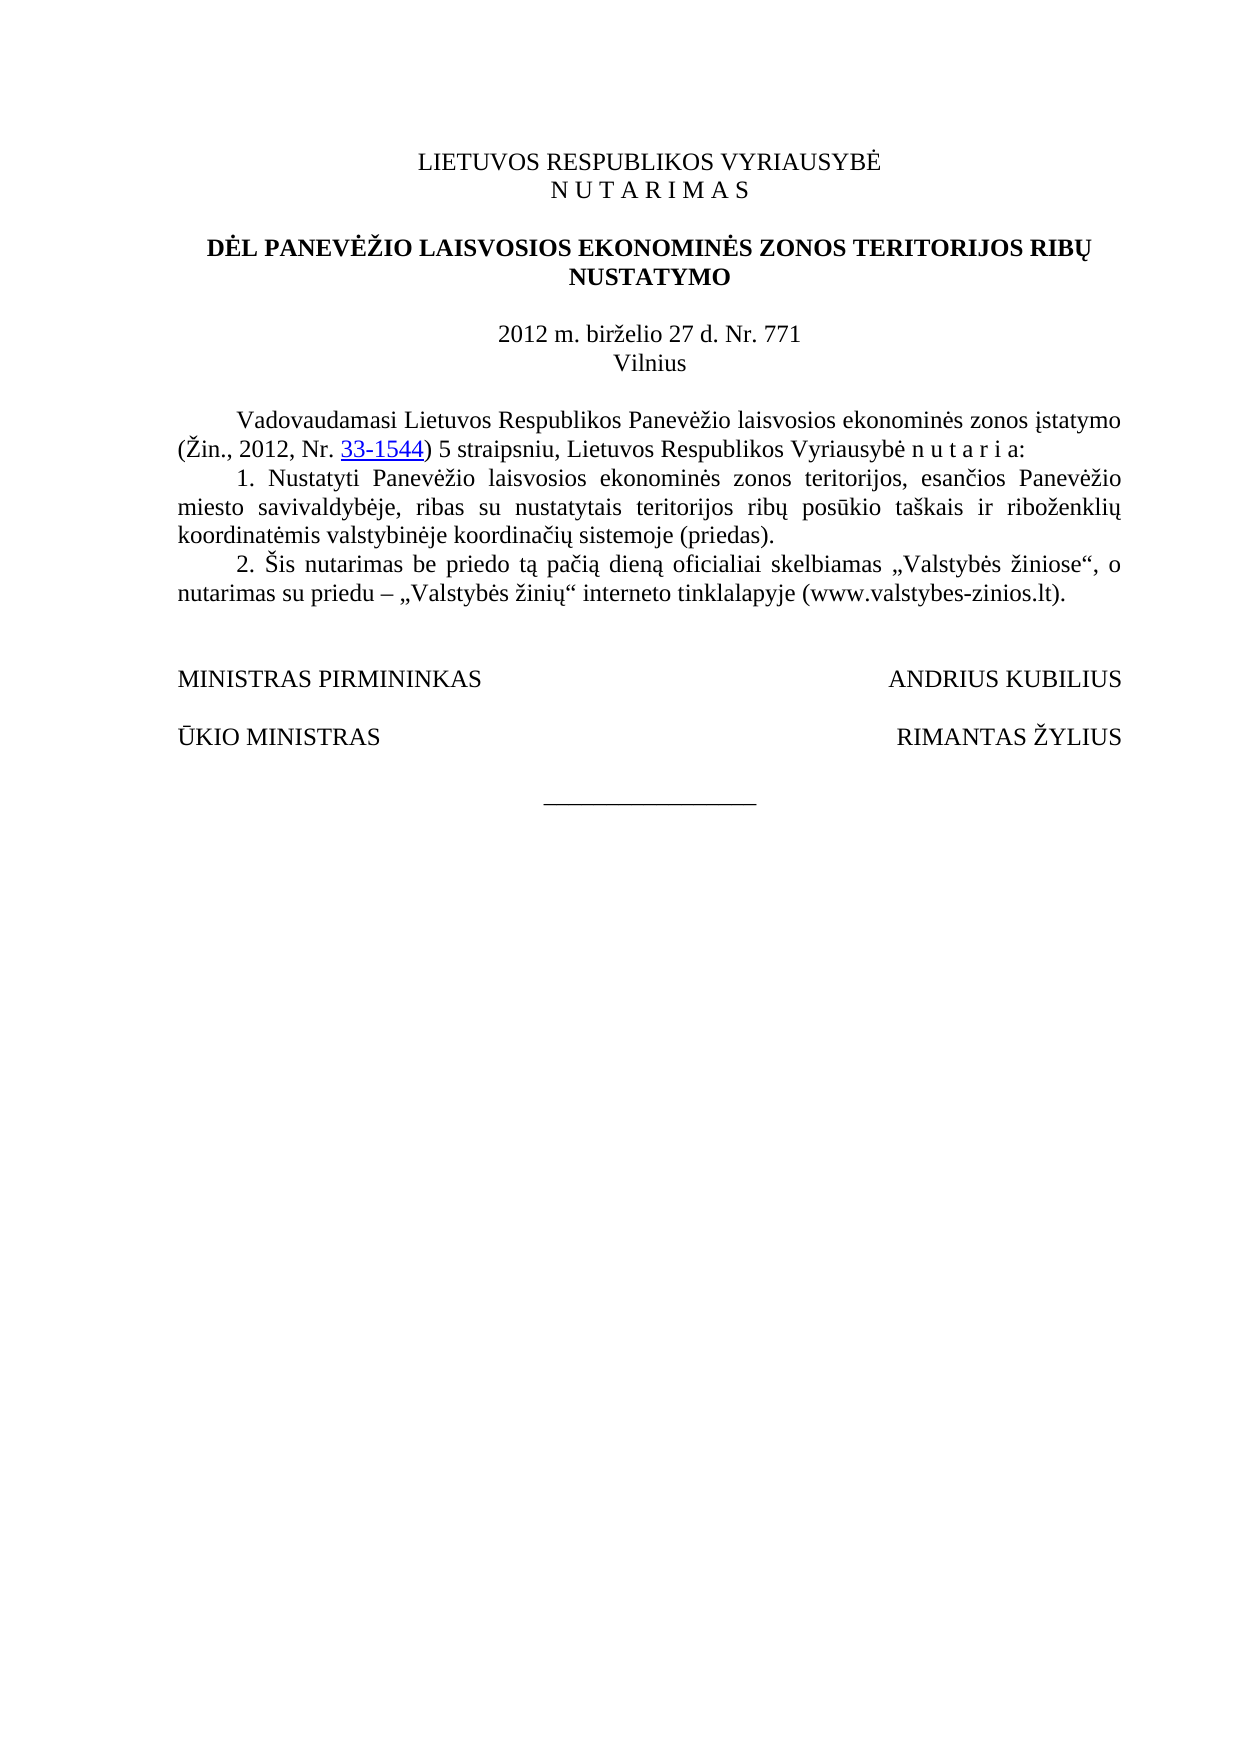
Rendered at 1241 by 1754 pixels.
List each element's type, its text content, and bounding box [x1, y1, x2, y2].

text 2. Šis nutarimas be priedo tą pačią dieną oficialiai skelbiamas „Valstybės žiniose“, o nutarimas su priedu – „Valstybės žinių“ interneto tinklalapyje (www.valstybes-zinios.lt). [177, 549, 1122, 607]
text 1. Nustatyti Panevėžio laisvosios ekonominės zonos teritorijos, esančios Panevėžio miesto savivaldybėje, ribas su nustatytais teritorijos ribų posūkio taškais ir riboženklių koordinatėmis valstybinėje koordinačių sistemoje (priedas). [177, 463, 1122, 549]
text _________________ [177, 779, 1122, 808]
text Vadovaudamasi Lietuvos Respublikos Panevėžio laisvosios ekonominės zonos įstatymo (Žin., 2012, Nr. 33-1544) 5 straipsniu, Lietuvos Respublikos Vyriausybė n u t a r i a: [177, 406, 1122, 463]
text DĖL PANEVĖŽIO LAISVOSIOS EKONOMINĖS ZONOS TERITORIJOS RIBŲ nustatymo [177, 233, 1122, 291]
text ŪKIO MINISTRAS RIMANTAS ŽYLIUS [177, 722, 1122, 751]
text Vilnius [177, 348, 1122, 377]
text Lietuvos Respublikos Vyriausybė [177, 147, 1122, 176]
text NUTARIMAS [177, 176, 1122, 204]
text 2012 m. birželio 27 d. Nr. 771 [177, 319, 1122, 348]
text MINISTRAS PIRMININKAS ANDRIUS KUBILIUS [177, 664, 1122, 693]
